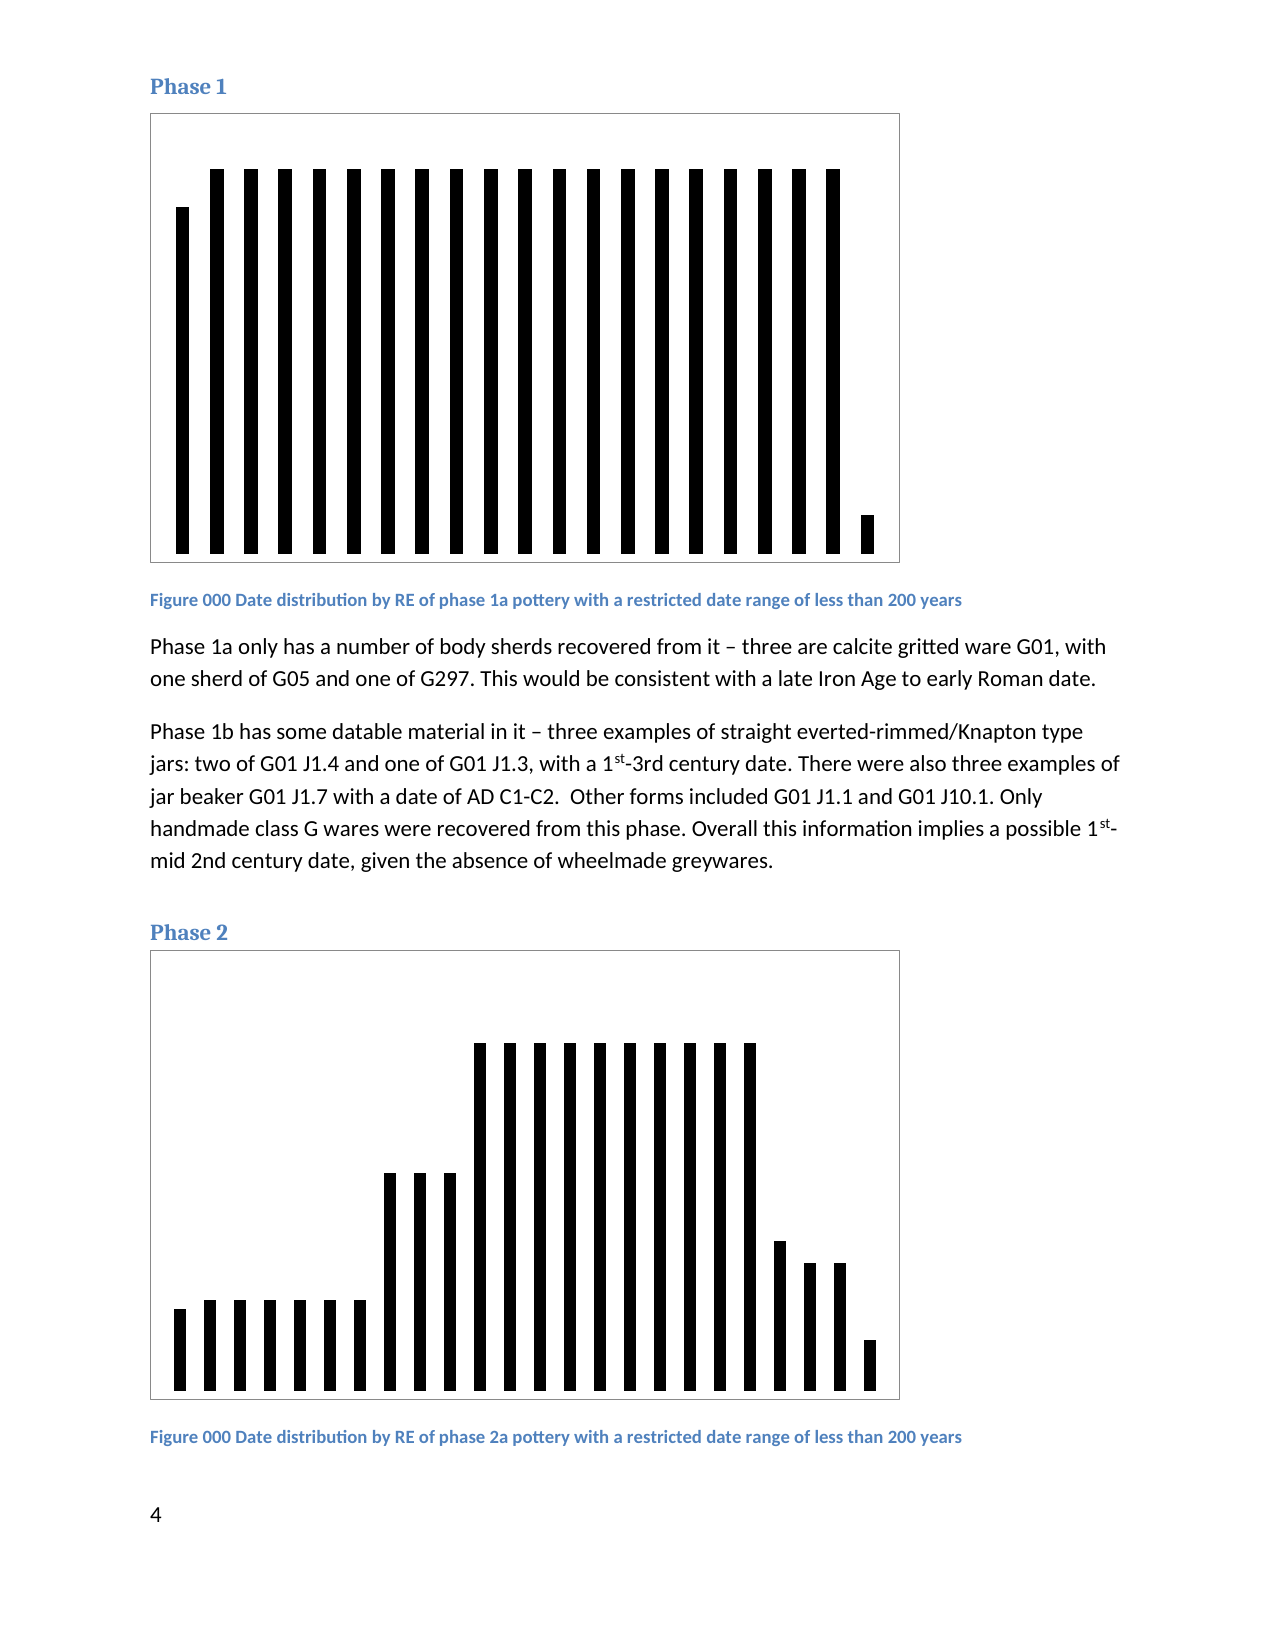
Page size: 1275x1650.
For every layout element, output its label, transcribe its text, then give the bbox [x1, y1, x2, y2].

subtitle Phase 1 [150, 74, 1125, 100]
text Figure 000 Date distribution by RE of phase 2a pottery with a restricted date range of less than 200 years [150, 1425, 1125, 1448]
text Phase 1b has some datable material in it – three examples of straight everted-rimmed/Knapton type jars: two of G01 J1.4 and one of G01 J1.3, with a 1st-3rd century date. There were also three examples of jar beaker G01 J1.7 with a date of AD C1-C2. Other forms included G01 J1.1 and G01 J10.1. Only handmade class G wares were recovered from this phase. Overall this information implies a possible 1st-mid 2nd century date, given the absence of wheelmade greywares. [150, 717, 1125, 874]
subtitle Phase 2 [150, 920, 1125, 946]
text Figure 000 Date distribution by RE of phase 1a pottery with a restricted date range of less than 200 years [150, 588, 1125, 611]
text Phase 1a only has a number of body sherds recovered from it – three are calcite gritted ware G01, with one sherd of G05 and one of G297. This would be consistent with a late Iron Age to early Roman date. [150, 632, 1125, 692]
